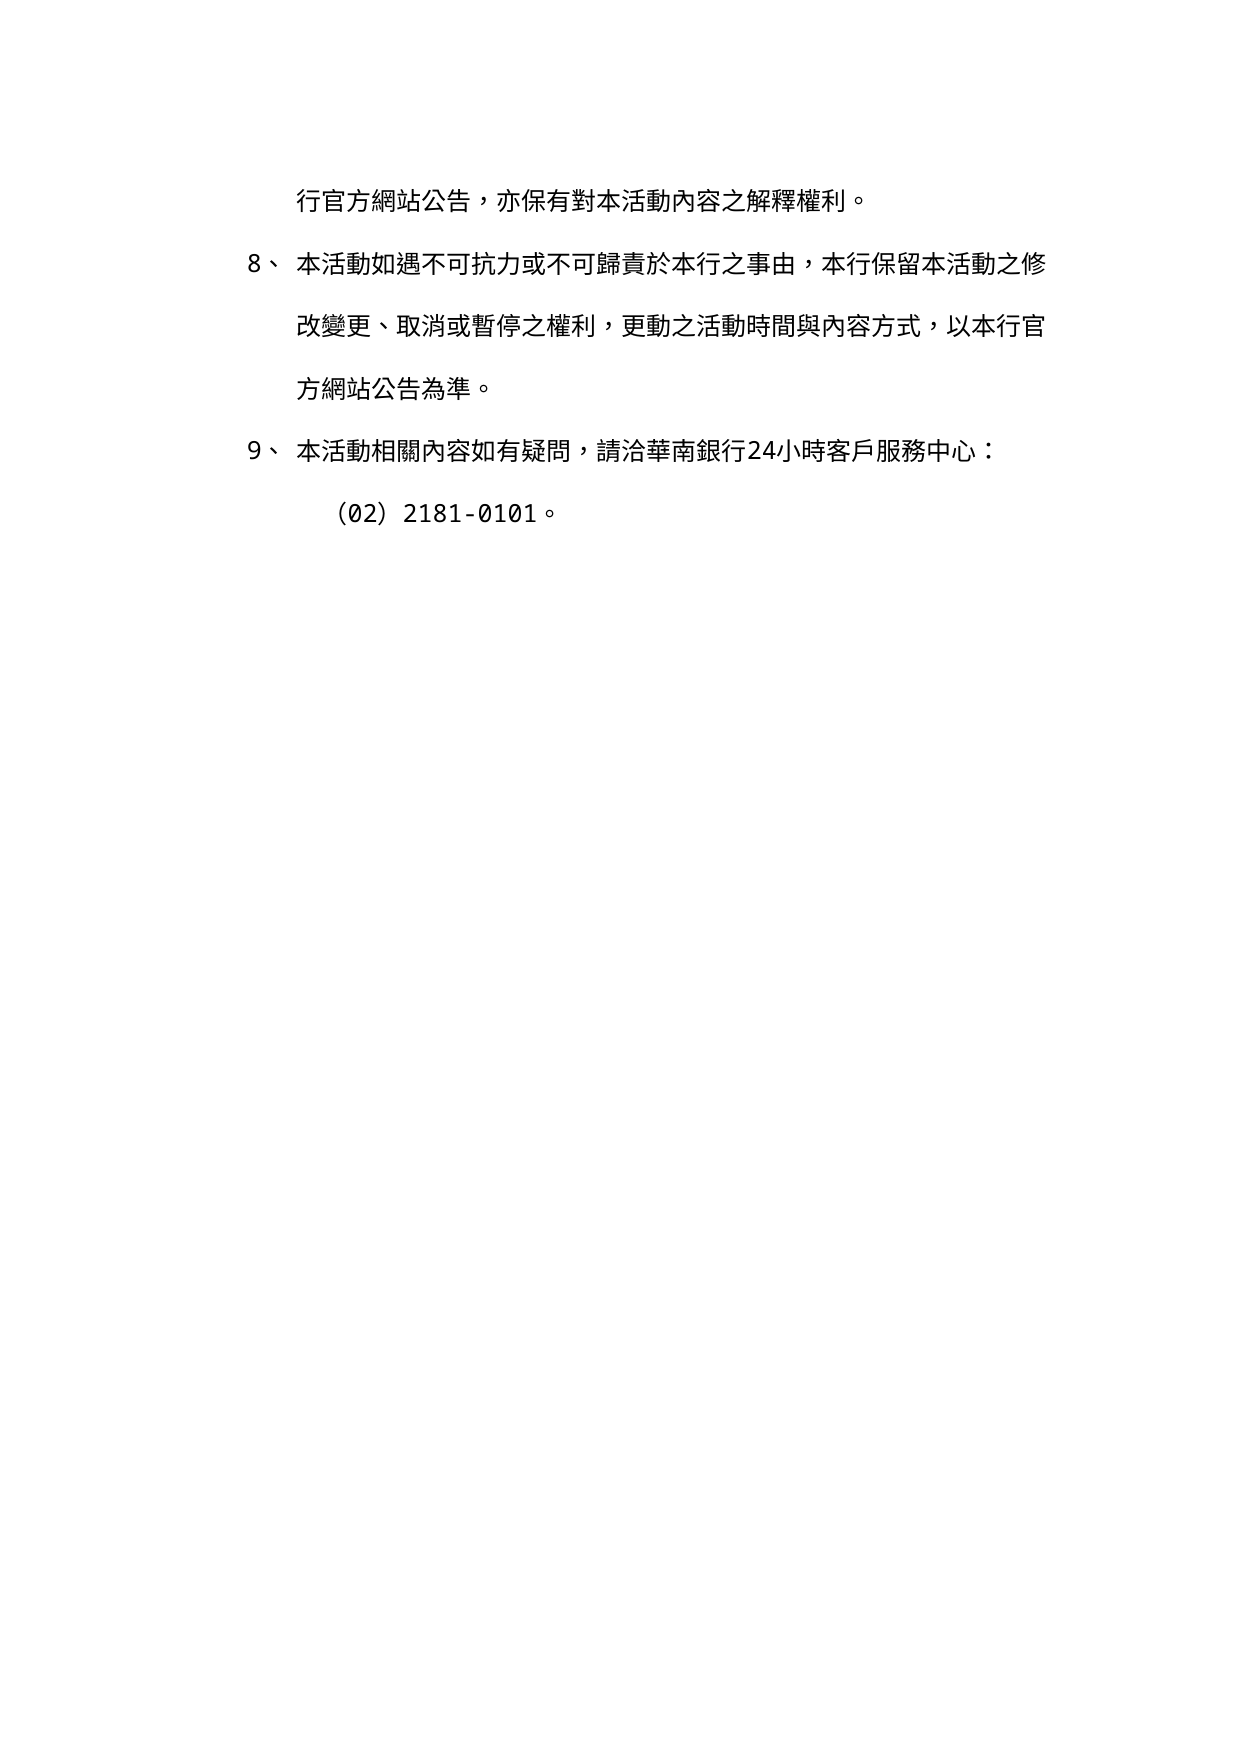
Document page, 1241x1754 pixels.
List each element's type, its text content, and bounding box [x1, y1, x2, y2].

list 本活動相關內容如有疑問，請洽華南銀行24小時客戶服務中心： [247, 408, 1053, 471]
text （02）2181-0101。 [187, 471, 1053, 533]
list 行官方網站公告，亦保有對本活動內容之解釋權利。 [247, 158, 1053, 221]
list 本活動如遇不可抗力或不可歸責於本行之事由，本行保留本活動之修改變更、取消或暫停之權利，更動之活動時間與內容方式，以本行官方網站公告為準。 [247, 221, 1053, 408]
